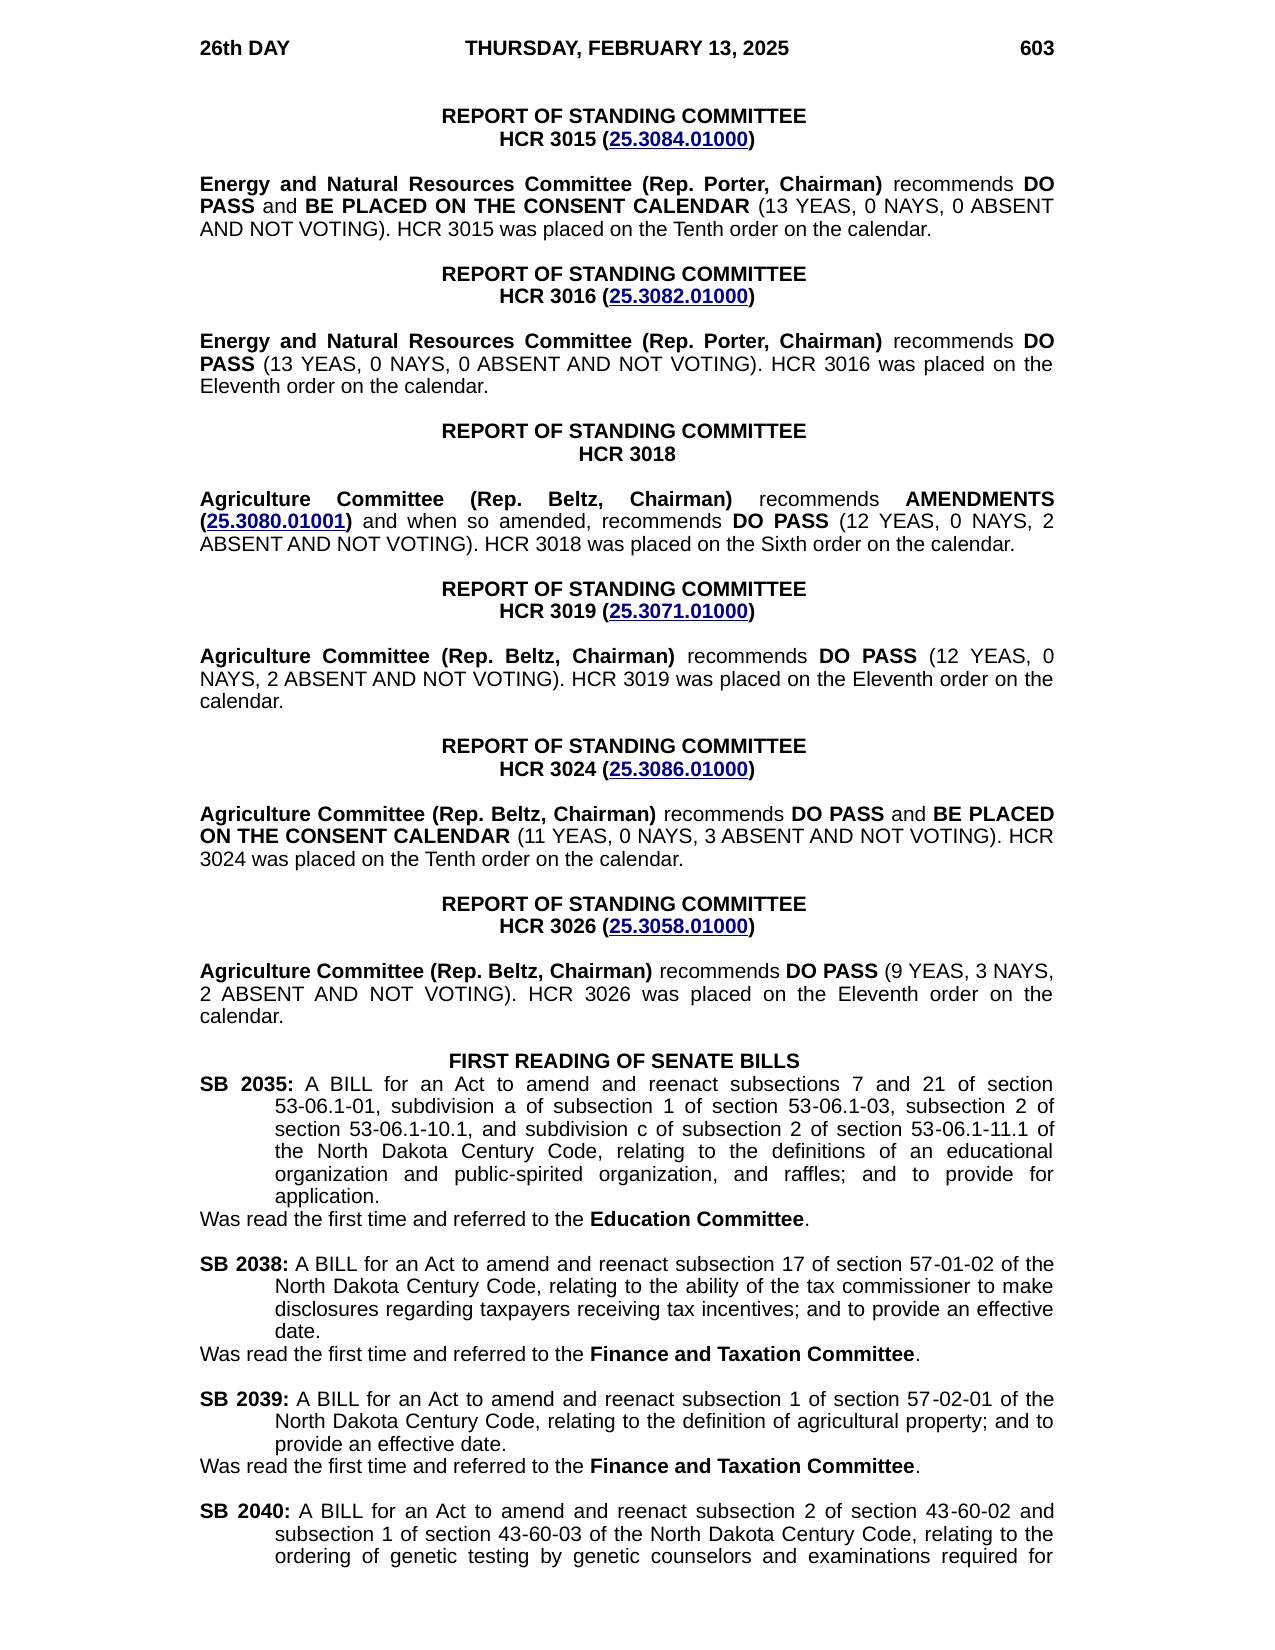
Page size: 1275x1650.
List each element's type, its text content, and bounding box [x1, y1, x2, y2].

text [0, 0, 118, 42]
text Energy and Natural Resources Committee (Rep. Porter, Chairman) recommends DO PASS and BE PLACED ON THE CONSENT CALENDAR (13 YEAS, 0 NAYS, 0 ABSENT AND NOT VOTING). HCR 3015 was placed on the Tenth order on the calendar. [199, 173, 1054, 241]
title SB 2038: A BILL for an Act to amend and reenact subsection 17 of section 57‑01‑02 of the North Dakota Century Code, relating to the ability of the tax commissioner to make disclosures regarding taxpayers receiving tax incentives; and to provide an effective date. [199, 1253, 1054, 1343]
text Agriculture Committee (Rep. Beltz, Chairman) recommends AMENDMENTS (25.3080.01001) and when so amended, recommends DO PASS (12 YEAS, 0 NAYS, 2 ABSENT AND NOT VOTING). HCR 3018 was placed on the Sixth order on the calendar. [199, 488, 1054, 556]
text REPORT OF STANDING COMMITTEE HCR 3026 (25.3058.01000) [199, 893, 1054, 938]
text Was read the first time and referred to the Finance and Taxation Committee. [199, 1456, 1054, 1478]
text FIRST READING OF SENATE BILLS [199, 1051, 1054, 1073]
text REPORT OF STANDING COMMITTEE HCR 3019 (25.3071.01000) [199, 578, 1054, 623]
subtitle Page 602 [9, 9, 109, 33]
text REPORT OF STANDING COMMITTEE HCR 3024 (25.3086.01000) [199, 736, 1054, 781]
text Agriculture Committee (Rep. Beltz, Chairman) recommends DO PASS and BE PLACED ON THE CONSENT CALENDAR (11 YEAS, 0 NAYS, 3 ABSENT AND NOT VOTING). HCR 3024 was placed on the Tenth order on the calendar. [199, 803, 1054, 871]
text Was read the first time and referred to the Education Committee. [199, 1208, 1054, 1231]
text Agriculture Committee (Rep. Beltz, Chairman) recommends DO PASS (9 YEAS, 3 NAYS, 2 ABSENT AND NOT VOTING). HCR 3026 was placed on the Eleventh order on the calendar. [199, 961, 1054, 1028]
title SB 2035: A BILL for an Act to amend and reenact subsections 7 and 21 of section 53‑06.1‑01, subdivision a of subsection 1 of section 53‑06.1‑03, subsection 2 of section 53‑06.1‑10.1, and subdivision c of subsection 2 of section 53‑06.1‑11.1 of the North Dakota Century Code, relating to the definitions of an educational organization and public‑spirited organization, and raffles; and to provide for application. [199, 1073, 1054, 1208]
text REPORT OF STANDING COMMITTEE HCR 3018 [199, 421, 1054, 466]
text Was read the first time and referred to the Finance and Taxation Committee. [199, 1343, 1054, 1366]
text REPORT OF STANDING COMMITTEE HCR 3016 (25.3082.01000) [199, 263, 1054, 308]
title SB 2040: A BILL for an Act to amend and reenact subsection 2 of section 43‑60‑02 and subsection 1 of section 43‑60‑03 of the North Dakota Century Code, relating to the ordering of genetic testing by genetic counselors and examinations required for [199, 1501, 1054, 1568]
text Energy and Natural Resources Committee (Rep. Porter, Chairman) recommends DO PASS (13 YEAS, 0 NAYS, 0 ABSENT AND NOT VOTING). HCR 3016 was placed on the Eleventh order on the calendar. [199, 331, 1054, 398]
title SB 2039: A BILL for an Act to amend and reenact subsection 1 of section 57‑02‑01 of the North Dakota Century Code, relating to the definition of agricultural property; and to provide an effective date. [199, 1388, 1054, 1456]
text REPORT OF STANDING COMMITTEE HCR 3015 (25.3084.01000) [199, 106, 1054, 151]
text Agriculture Committee (Rep. Beltz, Chairman) recommends DO PASS (12 YEAS, 0 NAYS, 2 ABSENT AND NOT VOTING). HCR 3019 was placed on the Eleventh order on the calendar. [199, 646, 1054, 713]
